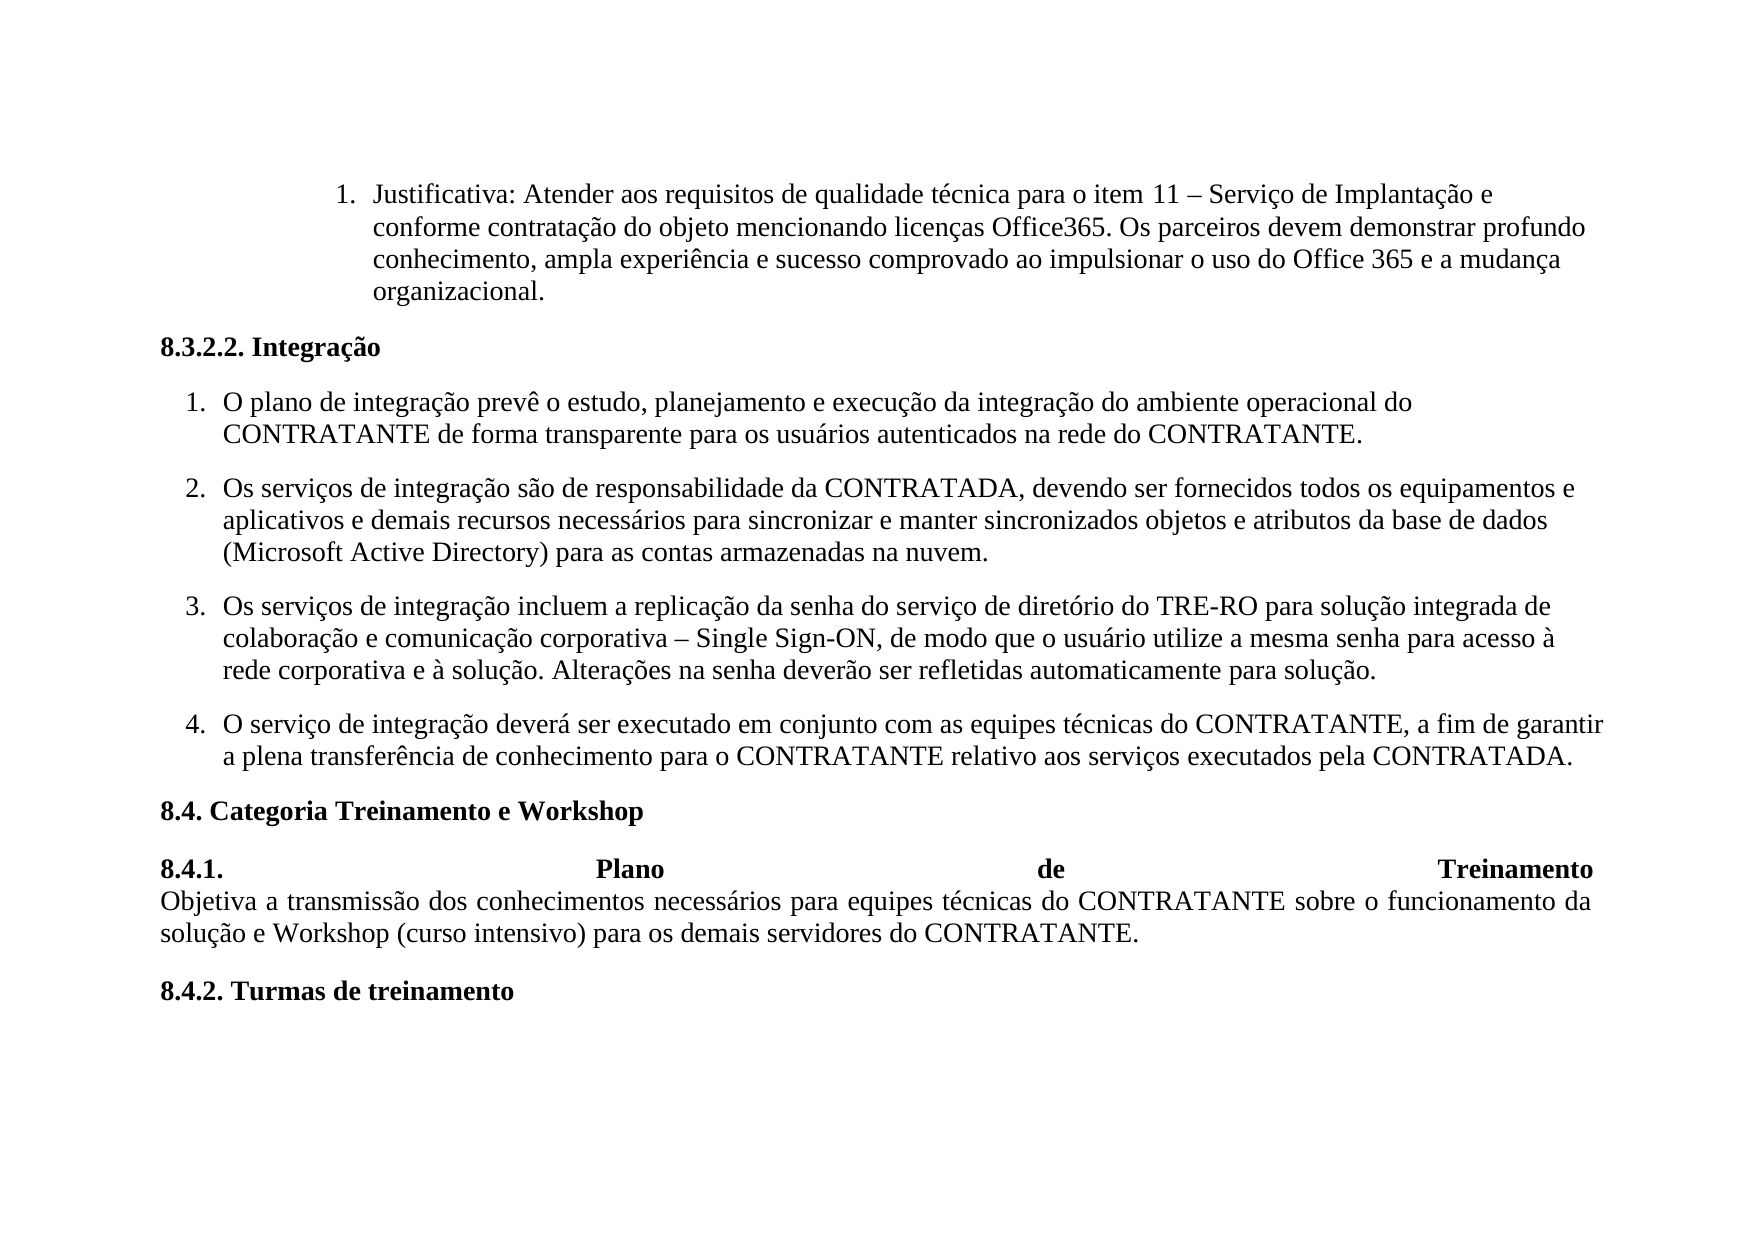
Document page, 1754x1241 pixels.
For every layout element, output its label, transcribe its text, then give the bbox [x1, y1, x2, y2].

text 8.3.2.2. Integração [160, 330, 1594, 362]
list O serviço de integração deverá ser executado em conjunto com as equipes técnicas do CONTRATANTE, a fim de garantir a plena transferência de conhecimento para o CONTRATANTE relativo aos serviços executados pela CONTRATADA. [185, 707, 1606, 771]
text 8.4.1. Plano de Treinamento Objetiva a transmissão dos conhecimentos necessários para equipes técnicas do CONTRATANTE sobre o funcionamento da solução e Workshop (curso intensivo) para os demais servidores do CONTRATANTE. [160, 852, 1594, 949]
list Os serviços de integração são de responsabilidade da CONTRATADA, devendo ser fornecidos todos os equipamentos e aplicativos e demais recursos necessários para sincronizar e manter sincronizados objetos e atributos da base de dados (Microsoft Active Directory) para as contas armazenadas na nuvem. [185, 471, 1606, 568]
list O plano de integração prevê o estudo, planejamento e execução da integração do ambiente operacional do CONTRATANTE de forma transparente para os usuários autenticados na rede do CONTRATANTE. [185, 385, 1606, 450]
list Justificativa: Atender aos requisitos de qualidade técnica para o item 11 – Serviço de Implantação e conforme contratação do objeto mencionando licenças Office365. Os parceiros devem demonstrar profundo conhecimento, ampla experiência e sucesso comprovado ao impulsionar o uso do Office 365 e a mudança organizacional. [335, 177, 1606, 307]
text 8.4.2. Turmas de treinamento [160, 974, 1594, 1006]
list Os serviços de integração incluem a replicação da senha do serviço de diretório do TRE-RO para solução integrada de colaboração e comunicação corporativa – Single Sign-ON, de modo que o usuário utilize a mesma senha para acesso à rede corporativa e à solução. Alterações na senha deverão ser refletidas automaticamente para solução. [185, 589, 1606, 686]
text 8.4. Categoria Treinamento e Workshop [160, 794, 1594, 827]
